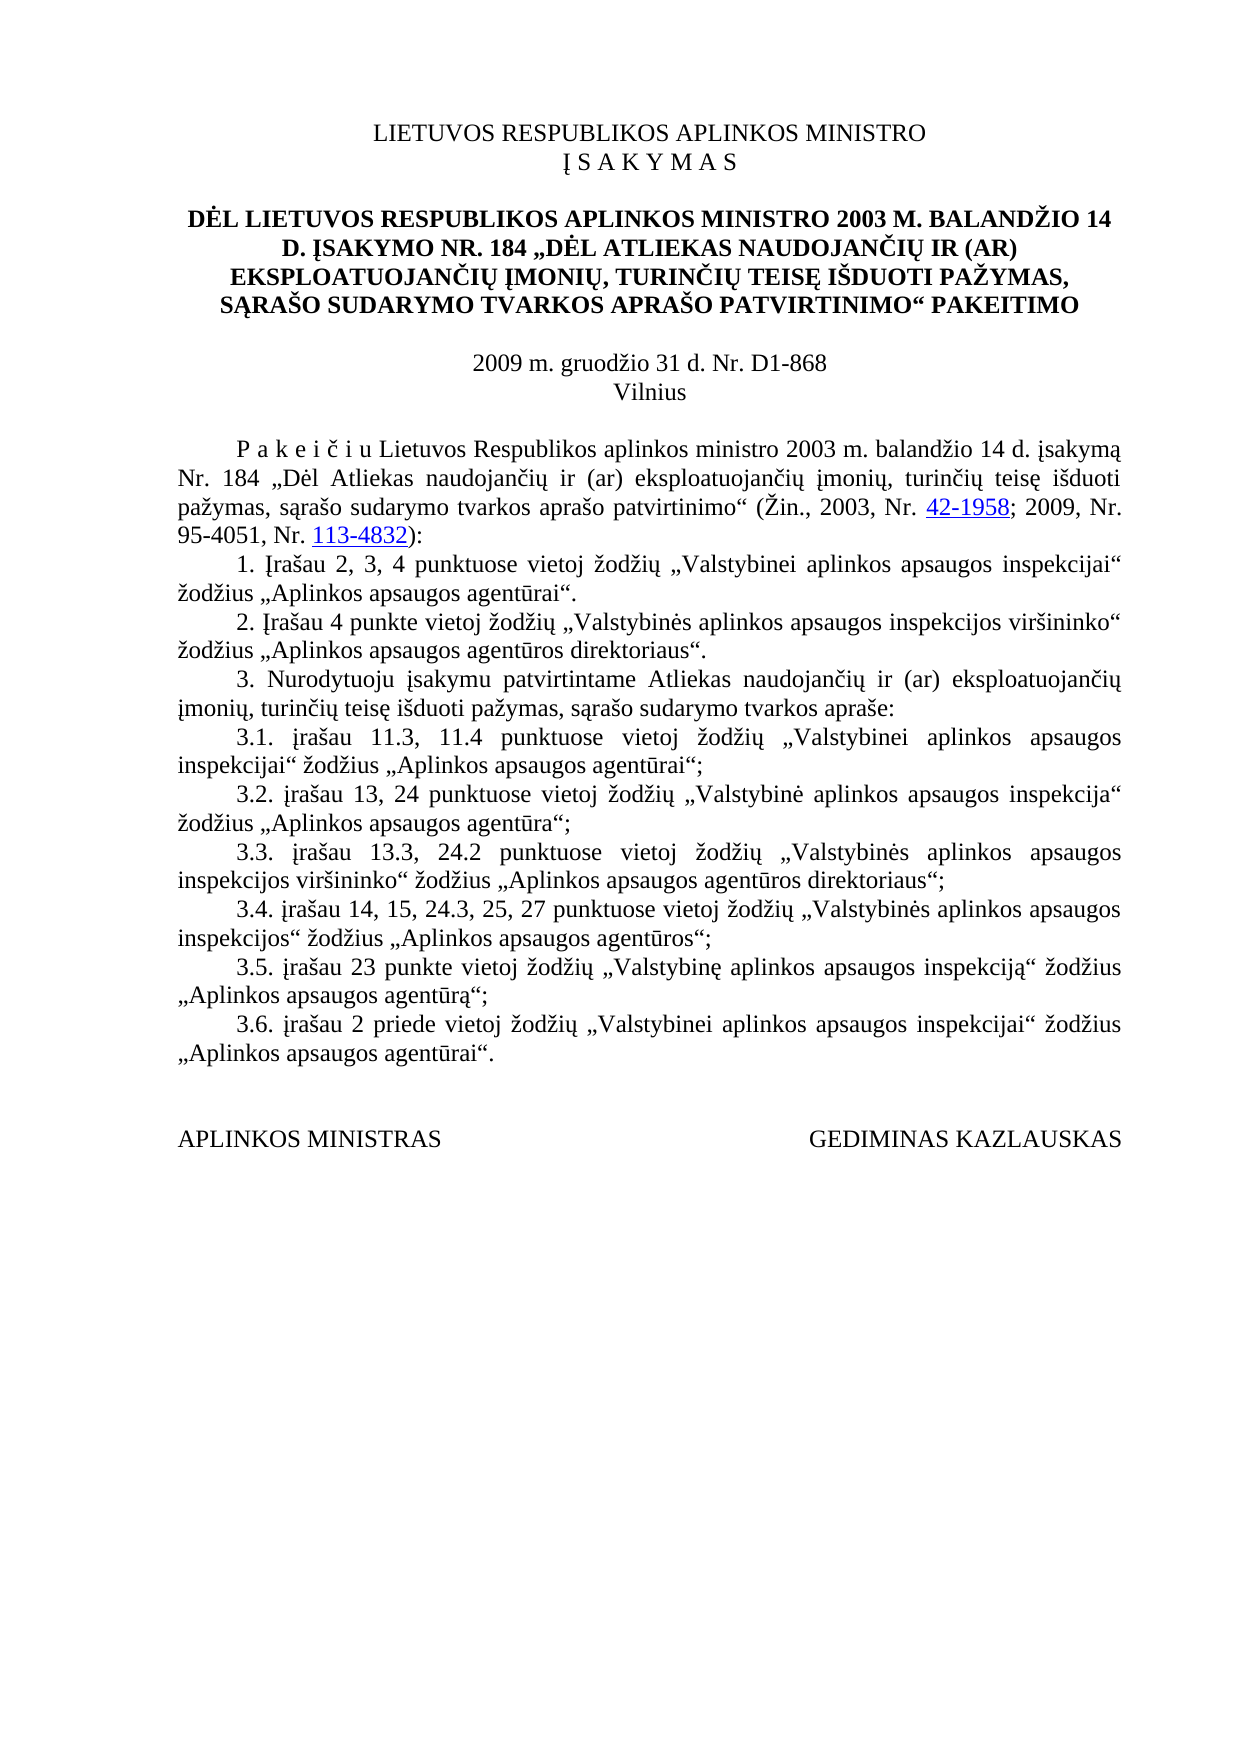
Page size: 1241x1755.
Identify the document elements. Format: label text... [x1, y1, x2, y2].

text 3.4. įrašau 14, 15, 24.3, 25, 27 punktuose vietoj žodžių „Valstybinės aplinkos apsaugos inspekcijos“ žodžius „Aplinkos apsaugos agentūros“; [177, 894, 1122, 952]
text 3.1. įrašau 11.3, 11.4 punktuose vietoj žodžių „Valstybinei aplinkos apsaugos inspekcijai“ žodžius „Aplinkos apsaugos agentūrai“; [177, 722, 1122, 779]
text LIETUVOS RESPUBLIKOS APLINKOS MINISTRO [177, 118, 1122, 147]
text 2. Įrašau 4 punkte vietoj žodžių „Valstybinės aplinkos apsaugos inspekcijos viršininko“ žodžius „Aplinkos apsaugos agentūros direktoriaus“. [177, 607, 1122, 664]
text Vilnius [177, 377, 1122, 406]
text 3. Nurodytuoju įsakymu patvirtintame Atliekas naudojančių ir (ar) eksploatuojančių įmonių, turinčių teisę išduoti pažymas, sąrašo sudarymo tvarkos apraše: [177, 664, 1122, 722]
text 3.5. įrašau 23 punkte vietoj žodžių „Valstybinę aplinkos apsaugos inspekciją“ žodžius „Aplinkos apsaugos agentūrą“; [177, 952, 1122, 1009]
text 3.3. įrašau 13.3, 24.2 punktuose vietoj žodžių „Valstybinės aplinkos apsaugos inspekcijos viršininko“ žodžius „Aplinkos apsaugos agentūros direktoriaus“; [177, 837, 1122, 894]
text P a k e i č i u Lietuvos Respublikos aplinkos ministro 2003 m. balandžio 14 d. įsakymą Nr. 184 „Dėl Atliekas naudojančių ir (ar) eksploatuojančių įmonių, turinčių teisę išduoti pažymas, sąrašo sudarymo tvarkos aprašo patvirtinimo“ (Žin., 2003, Nr. 42-1958; 2009, Nr. 95-4051, Nr. 113-4832): [177, 434, 1122, 549]
text 2009 m. gruodžio 31 d. Nr. D1-868 [177, 348, 1122, 377]
text 3.2. įrašau 13, 24 punktuose vietoj žodžių „Valstybinė aplinkos apsaugos inspekcija“ žodžius „Aplinkos apsaugos agentūra“; [177, 779, 1122, 837]
text Aplinkos ministras Gediminas Kazlauskas [177, 1124, 1122, 1153]
text 1. Įrašau 2, 3, 4 punktuose vietoj žodžių „Valstybinei aplinkos apsaugos inspekcijai“ žodžius „Aplinkos apsaugos agentūrai“. [177, 549, 1122, 607]
text 3.6. įrašau 2 priede vietoj žodžių „Valstybinei aplinkos apsaugos inspekcijai“ žodžius „Aplinkos apsaugos agentūrai“. [177, 1009, 1122, 1067]
text Į S A K Y M A S [177, 147, 1122, 176]
text DĖL LIETUVOS RESPUBLIKOS APLINKOS MINISTRO 2003 M. BALANDŽIO 14 D. ĮSAKYMO Nr. 184 „DĖL ATLIEKAS NAUDOJANČIŲ IR (AR) EKSPLOATUOJANČIŲ ĮMONIŲ, TURINČIŲ TEISĘ IŠDUOTI PAŽYMAS, SĄRAŠO SUDARYMO TVARKOS APRAŠO PATVIRTINIMO“ PAKEITIMO [177, 204, 1122, 319]
